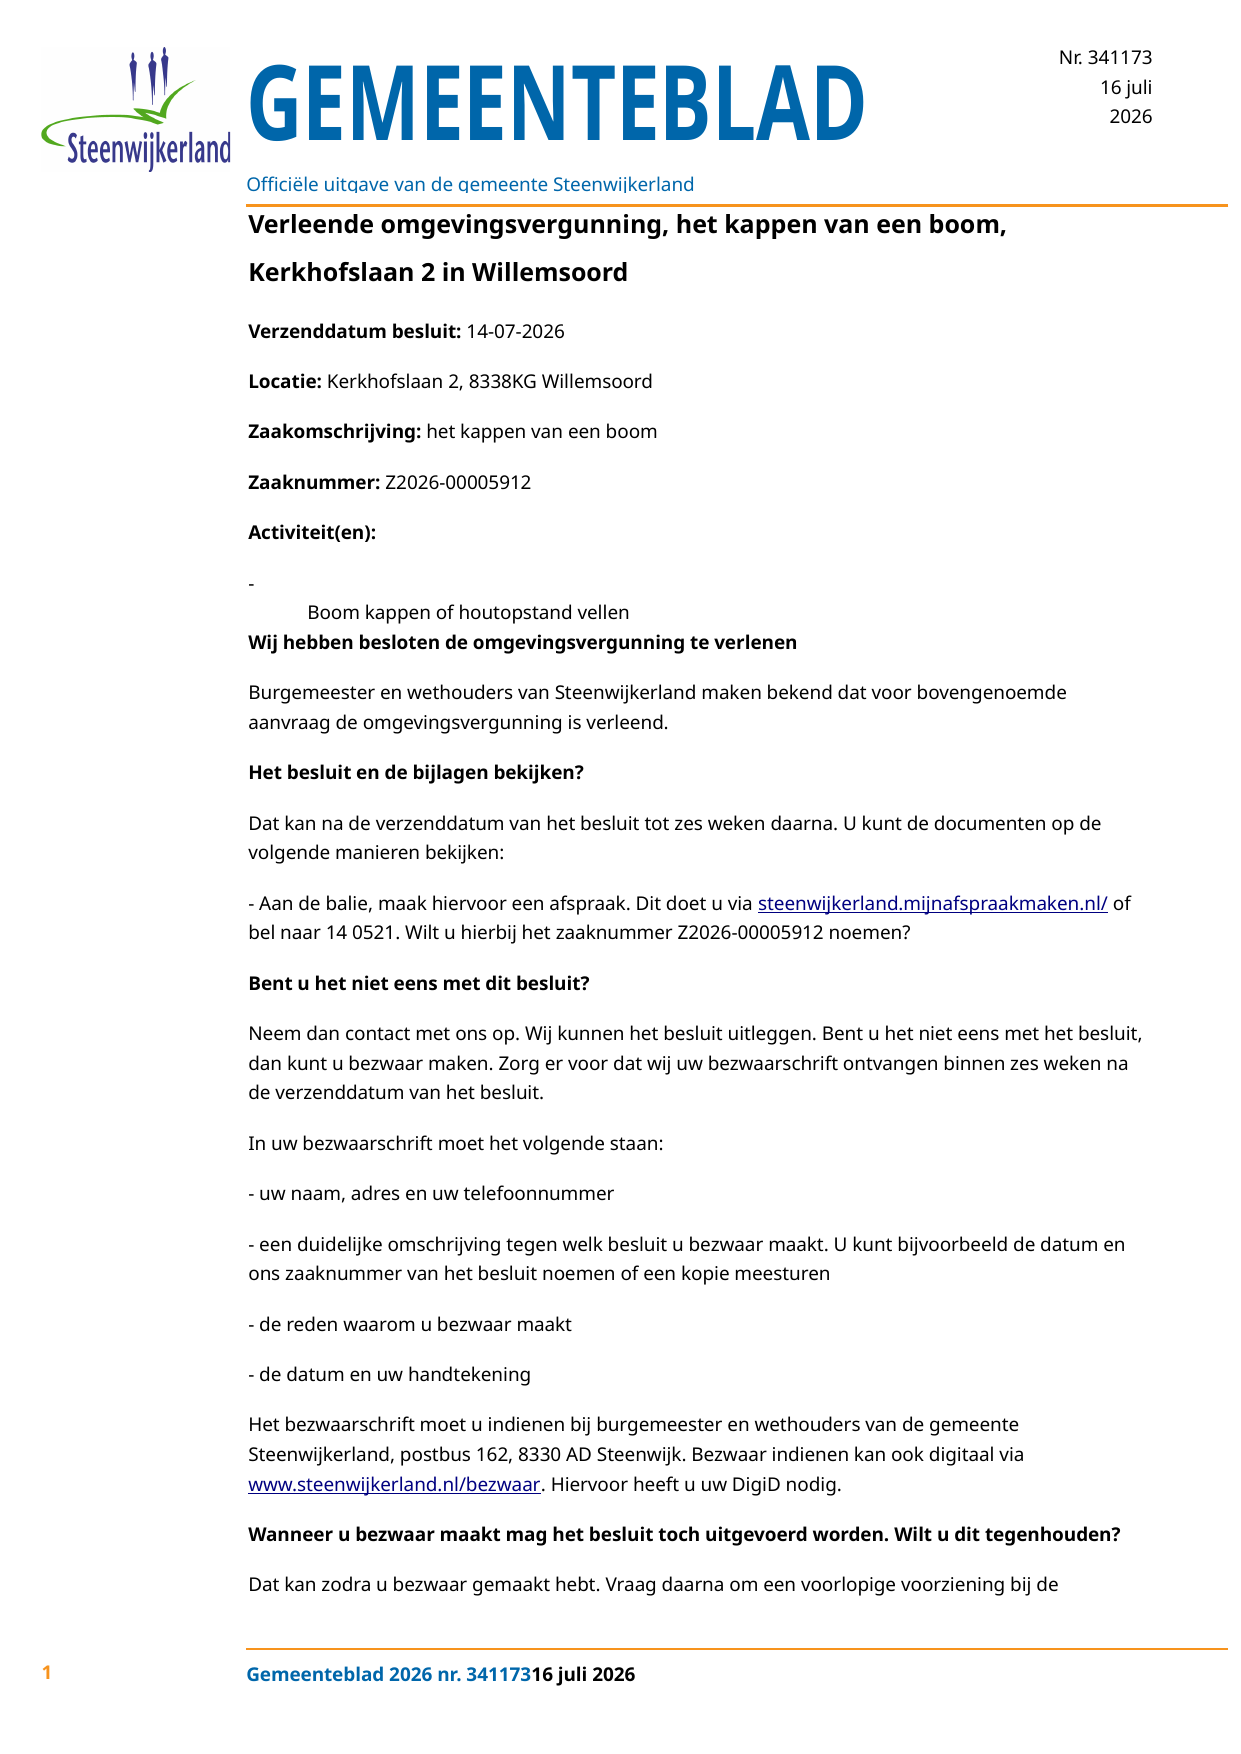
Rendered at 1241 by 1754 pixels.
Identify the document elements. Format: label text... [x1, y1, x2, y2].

list Boom kappen of houtopstand vellen [248, 599, 1152, 625]
text Burgemeester en wethouders van Steenwijkerland maken bekend dat voor bovengenoemde aanvraag de omgevingsvergunning is verleend. [248, 679, 1152, 735]
text Verzenddatum besluit: 14-07-2026 [248, 318, 1152, 344]
text Wij hebben besloten de omgevingsvergunning te verlenen [248, 629, 1152, 655]
text Het bezwaarschrift moet u indienen bij burgemeester en wethouders van de gemeente Steenwijkerland, postbus 162, 8330 AD Steenwijk. Bezwaar indienen kan ook digitaal via www.steenwijkerland.nl/bezwaar. Hiervoor heeft u uw DigiD nodig. [248, 1412, 1152, 1497]
text Wanneer u bezwaar maakt mag het besluit toch uitgevoerd worden. Wilt u dit tegenhouden? [248, 1521, 1152, 1547]
text Dat kan na de verzenddatum van het besluit tot zes weken daarna. U kunt de documenten op de volgende manieren bekijken: [248, 810, 1152, 865]
text - een duidelijke omschrijving tegen welk besluit u bezwaar maakt. U kunt bijvoorbeeld de datum en ons zaaknummer van het besluit noemen of een kopie meesturen [248, 1231, 1152, 1286]
text Neem dan contact met ons op. Wij kunnen het besluit uitleggen. Bent u het niet eens met het besluit, dan kunt u bezwaar maken. Zorg er voor dat wij uw bezwaarschrift ontvangen binnen zes weken na de verzenddatum van het besluit. [248, 1020, 1152, 1105]
text - Aan de balie, maak hiervoor een afspraak. Dit doet u via steenwijkerland.mijnafspraakmaken.nl/ of bel naar 14 0521. Wilt u hierbij het zaaknummer Z2026-00005912 noemen? [248, 890, 1152, 945]
text Bent u het niet eens met dit besluit? [248, 970, 1152, 996]
text Het besluit en de bijlagen bekijken? [248, 759, 1152, 785]
text Locatie: Kerkhofslaan 2, 8338KG Willemsoord [248, 368, 1152, 394]
text Zaakomschrijving: het kappen van een boom [248, 419, 1152, 444]
text - de reden waarom u bezwaar maakt [248, 1311, 1152, 1337]
text In uw bezwaarschrift moet het volgende staan: [248, 1130, 1152, 1156]
text Zaaknummer: Z2026-00005912 [248, 469, 1152, 495]
text Verleende omgevingsvergunning, het kappen van een boom, Kerkhofslaan 2 in Willemsoord [248, 207, 1152, 288]
text Activiteit(en): [248, 519, 1152, 545]
text - de datum en uw handtekening [248, 1361, 1152, 1387]
text Dat kan zodra u bezwaar gemaakt hebt. Vraag daarna om een voorlopige voorziening bij de [248, 1572, 1152, 1597]
picture [41, 47, 231, 172]
text - uw naam, adres en uw telefoonnummer [248, 1180, 1152, 1206]
